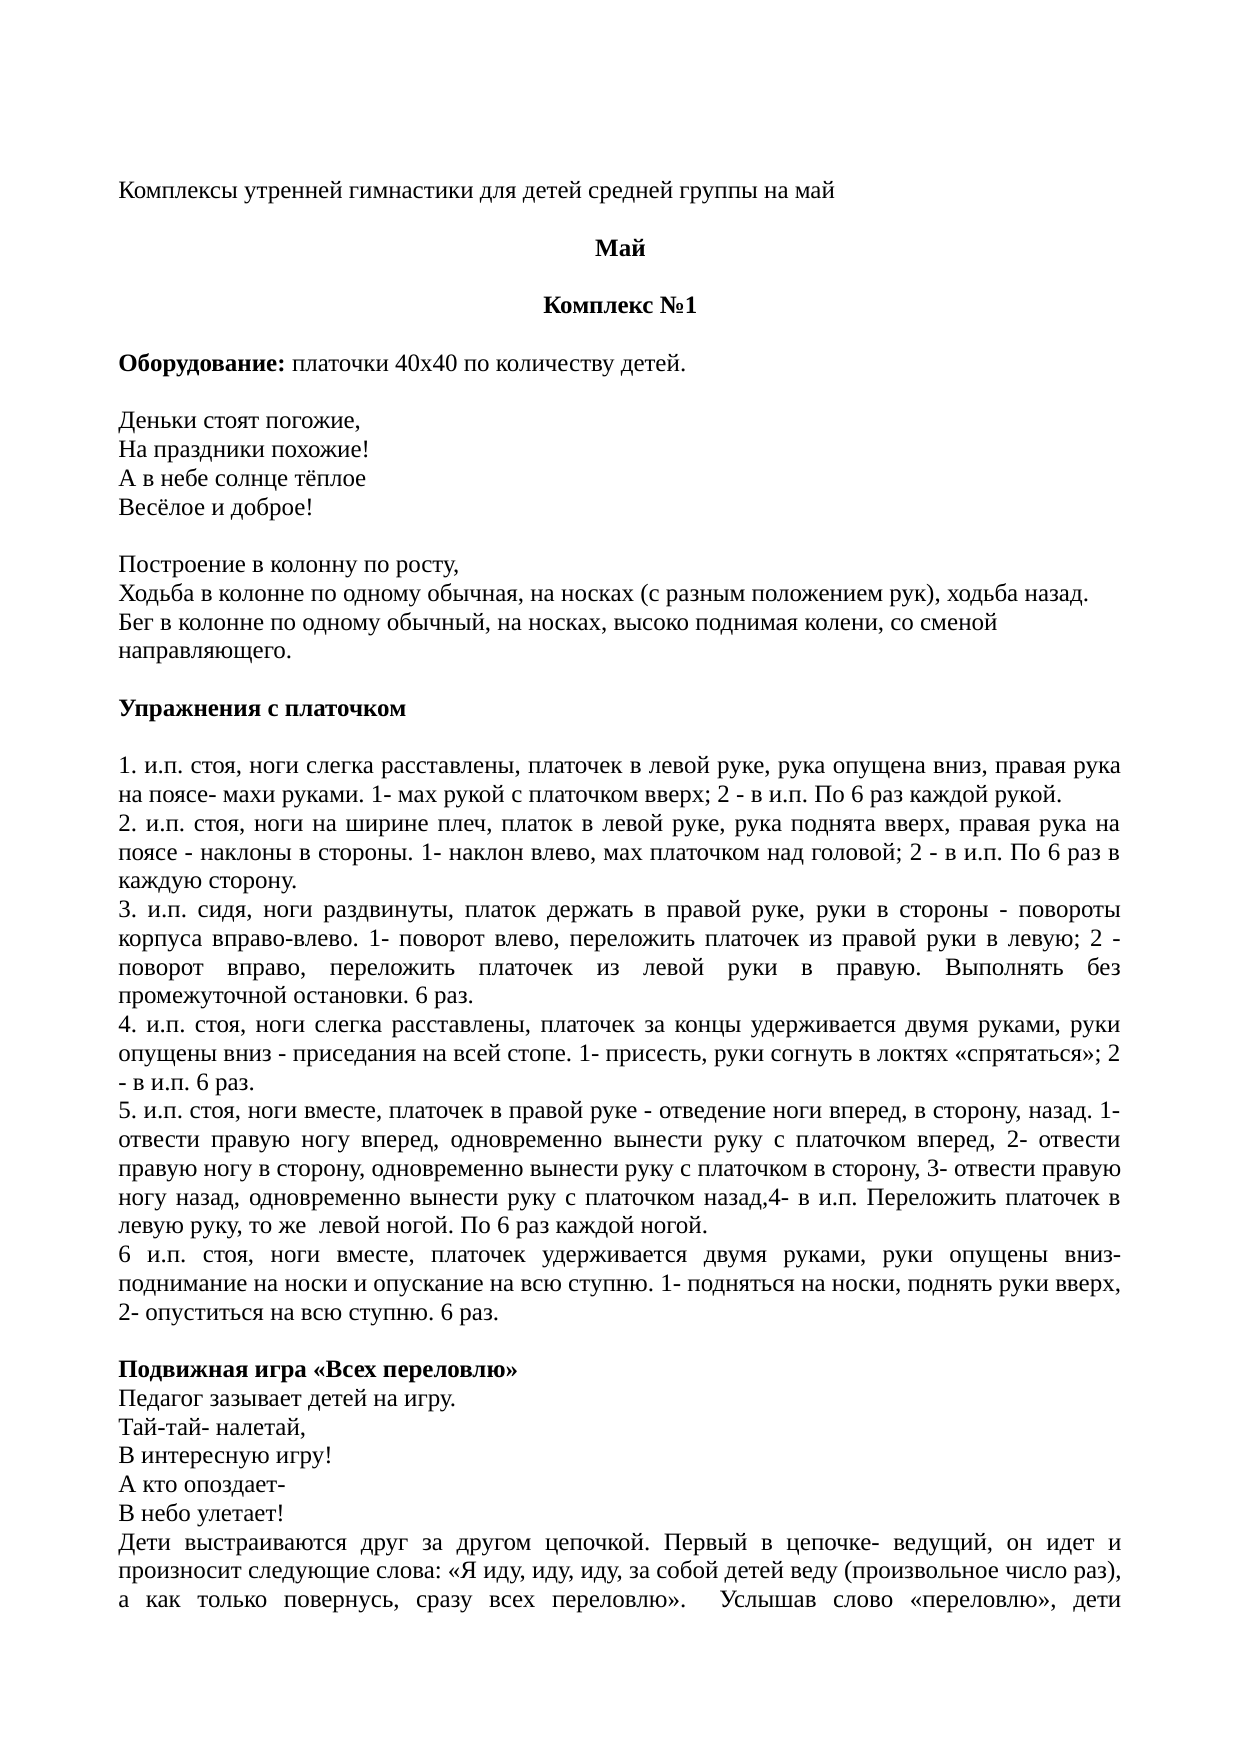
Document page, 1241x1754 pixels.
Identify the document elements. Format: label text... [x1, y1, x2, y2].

text Оборудование: платочки 40х40 по количеству детей. [118, 348, 1122, 377]
text 4. и.п. стоя, ноги слегка расставлены, платочек за концы удерживается двумя руками, руки опущены вниз - приседания на всей стопе. 1- присесть, руки согнуть в локтях «спрятаться»; 2 - в и.п. 6 раз. [118, 1009, 1122, 1096]
text Ходьба в колонне по одному обычная, на носках (с разным положением рук), ходьба назад. [118, 578, 1122, 607]
text 5. и.п. стоя, ноги вместе, платочек в правой руке - отведение ноги вперед, в сторону, назад. 1- отвести правую ногу вперед, одновременно вынести руку с платочком вперед, 2- отвести правую ногу в сторону, одновременно вынести руку с платочком в сторону, 3- отвести правую ногу назад, одновременно вынести руку с платочком назад,4- в и.п. Переложить платочек в левую руку, то же левой ногой. По 6 раз каждой ногой. [118, 1096, 1122, 1239]
text Построение в колонну по росту, [118, 549, 1122, 578]
text Комплексы утренней гимнастики для детей средней группы на май [118, 176, 1122, 204]
text 2. и.п. стоя, ноги на ширине плеч, платок в левой руке, рука поднята вверх, правая рука на поясе - наклоны в стороны. 1- наклон влево, мах платочком над головой; 2 - в и.п. По 6 раз в каждую сторону. [118, 808, 1122, 894]
text Комплекс №1 [118, 291, 1122, 319]
text В небо улетает! [118, 1498, 1122, 1527]
text В интересную игру! [118, 1441, 1122, 1469]
text Тай-тай- налетай, [118, 1412, 1122, 1441]
text 6 и.п. стоя, ноги вместе, платочек удерживается двумя руками, руки опущены вниз- поднимание на носки и опускание на всю ступню. 1- подняться на носки, поднять руки вверх, 2- опуститься на всю ступню. 6 раз. [118, 1239, 1122, 1326]
text 1. и.п. стоя, ноги слегка расставлены, платочек в левой руке, рука опущена вниз, правая рука на поясе- махи руками. 1- мах рукой с платочком вверх; 2 - в и.п. По 6 раз каждой рукой. [118, 751, 1122, 808]
text Май [118, 233, 1122, 262]
text Бег в колонне по одному обычный, на носках, высоко поднимая колени, со сменой направляющего. [118, 607, 1122, 664]
text Педагог зазывает детей на игру. [118, 1383, 1122, 1412]
text 3. и.п. сидя, ноги раздвинуты, платок держать в правой руке, руки в стороны - повороты корпуса вправо-влево. 1- поворот влево, переложить платочек из правой руки в левую; 2 - поворот вправо, переложить платочек из левой руки в правую. Выполнять без промежуточной остановки. 6 раз. [118, 894, 1122, 1009]
text Деньки стоят погожие, На праздники похожие! А в небе солнце тёплое Весёлое и доброе! [118, 406, 1122, 521]
text Подвижная игра «Всех переловлю» [118, 1354, 1122, 1383]
text Дети выстраиваются друг за другом цепочкой. Первый в цепочке- ведущий, он идет и произносит следующие слова: «Я иду, иду, иду, за собой детей веду (произвольное число раз), а как только повернусь, сразу всех переловлю». Услышав слово «переловлю», дети [118, 1527, 1122, 1613]
text Упражнения с платочком [118, 693, 1122, 722]
text А кто опоздает- [118, 1469, 1122, 1498]
